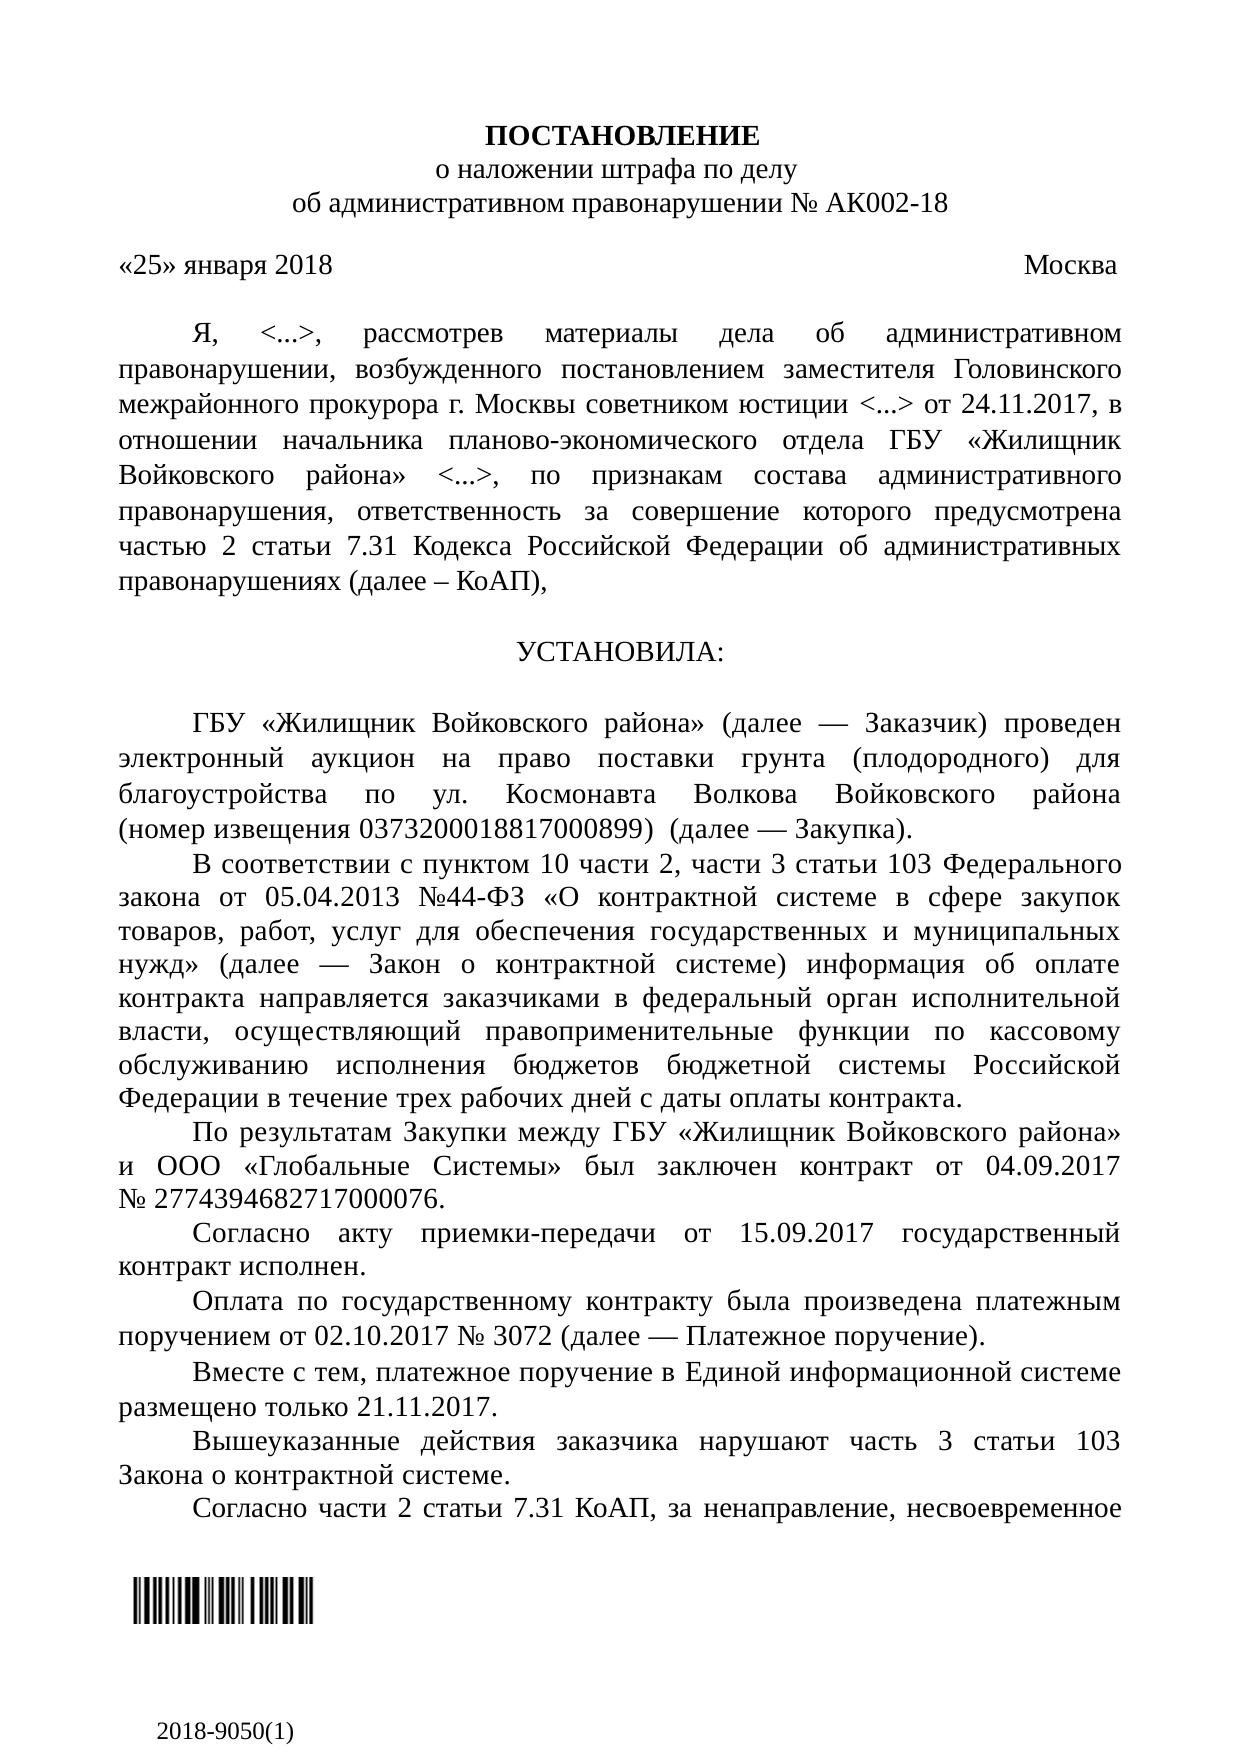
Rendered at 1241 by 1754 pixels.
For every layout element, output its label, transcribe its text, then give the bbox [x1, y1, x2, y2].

text Согласно акту приемки-передачи от 15.09.2017 государственный контракт исполнен. [118, 1215, 1122, 1282]
text ПОСТАНОВЛЕНИЕ [117, 118, 1078, 152]
text По результатам Закупки между ГБУ «Жилищник Войковского района» и ООО «Глобальные Системы» был заключен контракт от 04.09.2017 № 2774394682717000076. [118, 1114, 1122, 1215]
text Оплата по государственному контракту была произведена платежным поручением от 02.10.2017 № 3072 (далее — Платежное поручение). [118, 1282, 1122, 1353]
text ГБУ «Жилищник Войковского района» (далее — Заказчик) проведен электронный аукцион на право поставки грунта (плодородного) для благоустройства по ул. Космонавта Волкова Войковского района (номер извещения 0373200018817000899) (далее — Закупка). [118, 704, 1122, 846]
text об административном правонарушении № АК002-18 [118, 185, 1122, 219]
text В соответствии с пунктом 10 части 2, части 3 статьи 103 Федерального закона от 05.04.2013 №44-ФЗ «О контрактной системе в сфере закупок товаров, работ, услуг для обеспечения государственных и муниципальных нужд» (далее — Закон о контрактной системе) информация об оплате контракта направляется заказчиками в федеральный орган исполнительной власти, осуществляющий правоприменительные функции по кассовому обслуживанию исполнения бюджетов бюджетной системы Российской Федерации в течение трех рабочих дней с даты оплаты контракта. [118, 846, 1122, 1114]
text Я, <...>, рассмотрев материалы дела об административном правонарушении, возбужденного постановлением заместителя Головинского межрайонного прокурора г. Москвы советником юстиции <...> от 24.11.2017, в отношении начальника планово-экономического отдела ГБУ «Жилищник Войковского района» <...>, по признакам состава административного правонарушения, ответственность за совершение которого предусмотрена частью 2 статьи 7.31 Кодекса Российской Федерации об административных правонарушениях (далее – КоАП), [118, 314, 1122, 598]
text Вместе с тем, платежное поручение в Единой информационной системе размещено только 21.11.2017. [118, 1353, 1122, 1423]
picture [118, 1577, 331, 1624]
text Вышеуказанные действия заказчика нарушают часть 3 статьи 103 Закона о контрактной системе. [118, 1423, 1122, 1491]
text «25» января 2018 Москва [118, 247, 1122, 281]
text Согласно части 2 статьи 7.31 КоАП, за ненаправление, несвоевременное [118, 1491, 1122, 1524]
text УСТАНОВИЛА: [118, 633, 1122, 669]
text о наложении штрафа по делу [118, 152, 1122, 185]
